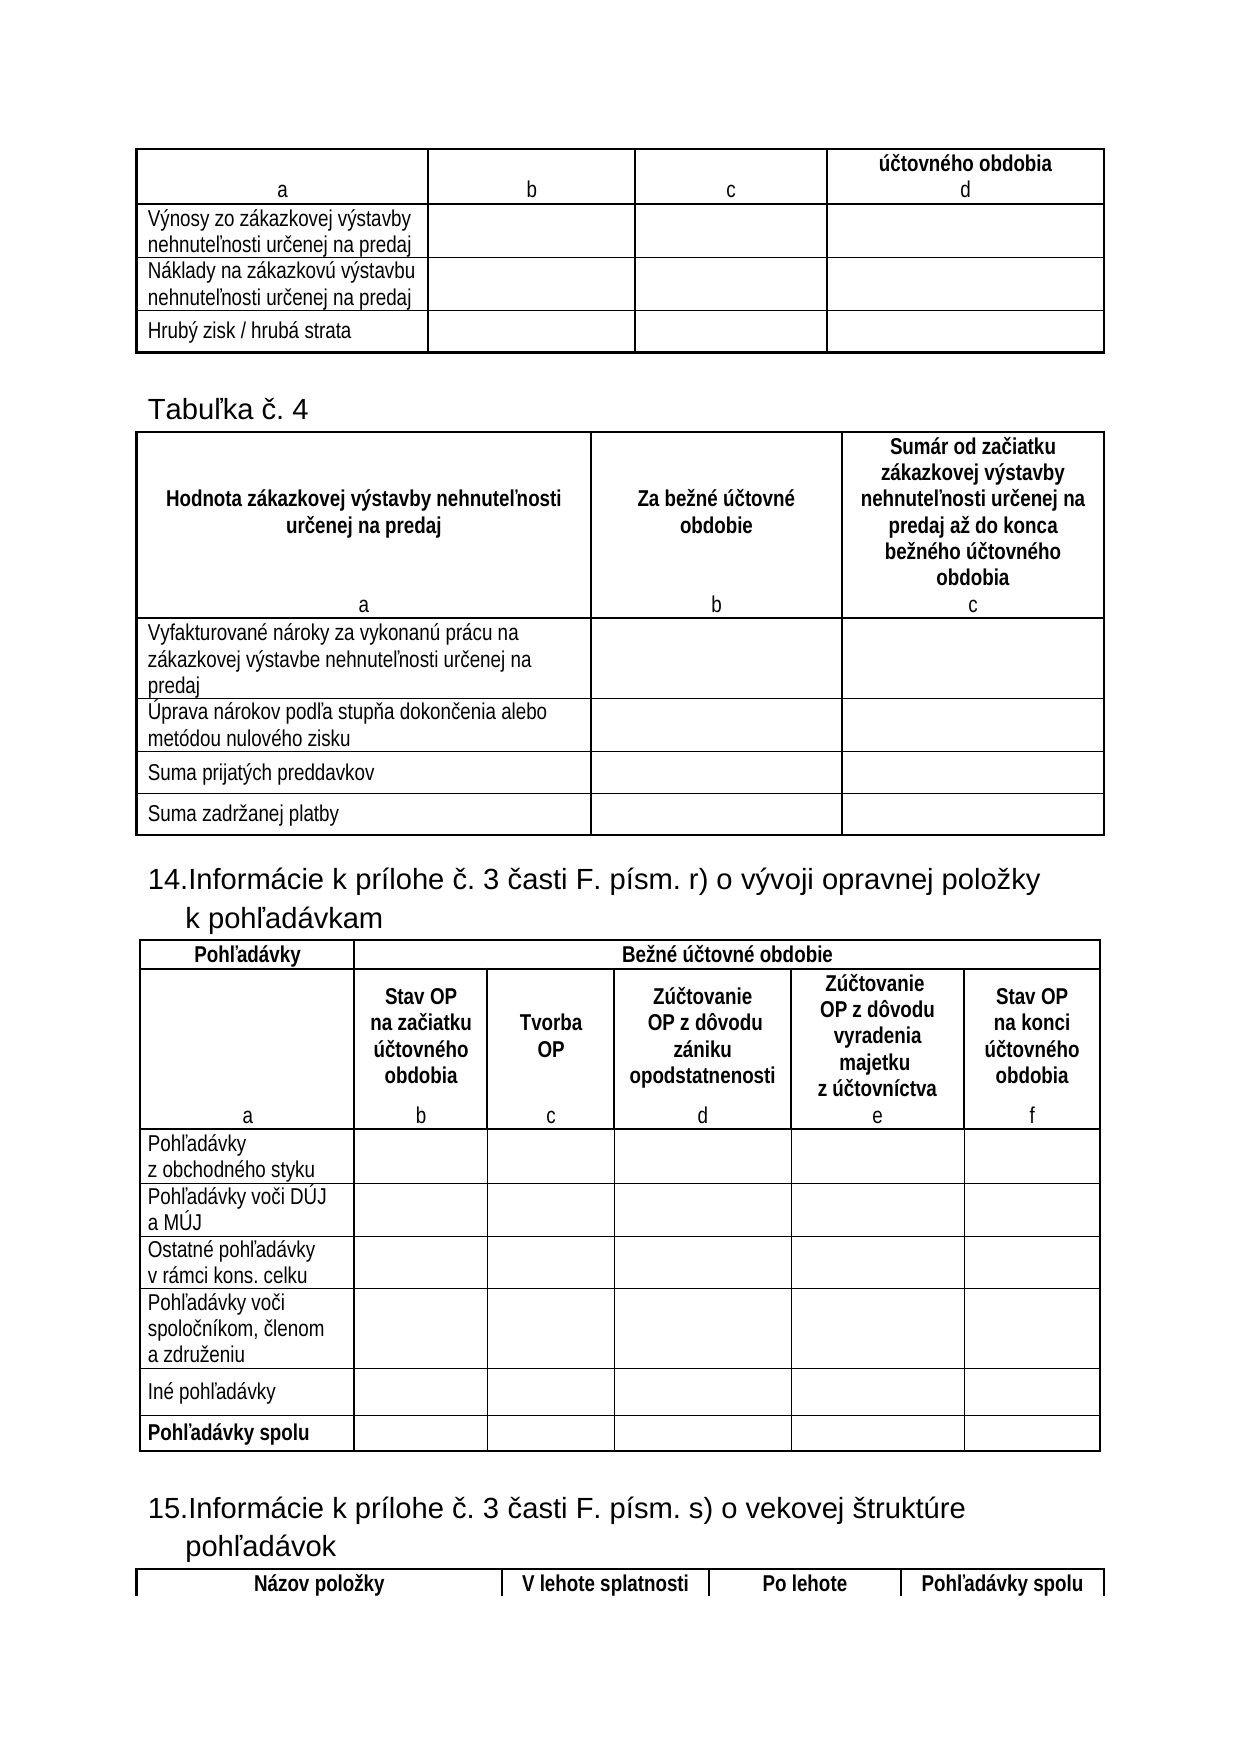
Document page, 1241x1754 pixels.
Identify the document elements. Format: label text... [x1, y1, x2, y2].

table_cell d [828, 176, 1103, 202]
table_cell [592, 699, 841, 751]
table_cell [636, 311, 826, 351]
table_cell e [792, 1102, 963, 1128]
table_cell Zúčtovanie OP z dôvodu zániku opodstatnenosti [615, 970, 790, 1102]
table_cell c [843, 591, 1103, 617]
table_cell [792, 1369, 964, 1415]
table_cell [488, 1369, 614, 1415]
table_cell b [592, 591, 841, 617]
table_cell [828, 205, 1103, 257]
table_cell [965, 1416, 1099, 1450]
table_cell Stav OP na konci účtovného obdobia [965, 970, 1099, 1102]
table_cell [488, 1237, 614, 1288]
table_cell [615, 1237, 791, 1288]
table_cell [592, 619, 841, 698]
table_cell [615, 1289, 791, 1367]
table_cell Stav OP na začiatku účtovného obdobia [355, 970, 486, 1102]
table_cell Vyfakturované nároky za vykonanú prácu na zákazkovej výstavbe nehnuteľnosti určenej na predaj [138, 619, 590, 698]
table_cell Pohľadávky z obchodného styku [141, 1130, 353, 1183]
table_cell [965, 1369, 1099, 1415]
table_cell [488, 1289, 614, 1367]
table_cell Výnosy zo zákazkovej výstavby nehnuteľnosti určenej na predaj [138, 205, 427, 257]
table_cell [429, 311, 634, 351]
table_cell a [138, 176, 427, 202]
table_cell [965, 1237, 1099, 1288]
table_cell c [488, 1102, 613, 1128]
table_cell [592, 752, 841, 792]
table_cell b [355, 1102, 486, 1128]
table_cell [592, 794, 841, 834]
table_cell Pohľadávky voči spoločníkom, členom a združeniu [141, 1289, 353, 1367]
table_header Pohľadávky spolu [902, 1570, 1103, 1596]
table_cell [429, 205, 634, 257]
table_header V lehote splatnosti [503, 1570, 708, 1596]
table_cell [355, 1130, 487, 1183]
table_header Bežné účtovné obdobie [355, 941, 1099, 968]
table_cell [141, 970, 353, 1102]
table_cell [828, 311, 1103, 351]
table_header Pohľadávky [141, 941, 353, 968]
table_cell [615, 1130, 791, 1183]
title Informácie k prílohe č. 3 časti F. písm. s) o vekovej štruktúre pohľadávok [148, 1491, 1093, 1563]
table_cell [792, 1416, 964, 1450]
table_cell [615, 1416, 791, 1450]
table_cell Suma zadržanej platby [138, 794, 590, 834]
table_cell [355, 1184, 487, 1236]
title Informácie k prílohe č. 3 časti F. písm. r) o vývoji opravnej položky k pohľadávkam [148, 862, 1093, 934]
table_header [636, 150, 826, 176]
table_header Po lehote [710, 1570, 900, 1596]
table_cell Suma prijatých preddavkov [138, 752, 590, 792]
table_cell [615, 1184, 791, 1236]
table_cell [792, 1130, 964, 1183]
table_cell [828, 258, 1103, 310]
table_cell [843, 619, 1103, 698]
table_cell [843, 794, 1103, 834]
table_cell [488, 1184, 614, 1236]
table_cell b [429, 176, 634, 202]
table_cell [965, 1289, 1099, 1367]
table_cell [636, 258, 826, 310]
table_cell Tvorba OP [488, 970, 613, 1102]
table_cell Iné pohľadávky [141, 1369, 353, 1415]
table_cell [355, 1289, 487, 1367]
table_header Za bežné účtovné obdobie [592, 433, 841, 591]
table_cell a [141, 1102, 353, 1128]
table_cell Pohľadávky spolu [141, 1416, 353, 1450]
table_cell Hrubý zisk / hrubá strata [138, 311, 427, 351]
table_header Názov položky [138, 1570, 501, 1596]
table_cell [355, 1416, 487, 1450]
table_cell d [615, 1102, 790, 1128]
table_header účtovného obdobia [828, 150, 1103, 176]
table_header [429, 150, 634, 176]
table_cell [843, 699, 1103, 751]
table_cell Ostatné pohľadávky v rámci kons. celku [141, 1237, 353, 1288]
table_cell Náklady na zákazkovú výstavbu nehnuteľnosti určenej na predaj [138, 258, 427, 310]
table_cell [792, 1237, 964, 1288]
table_cell [429, 258, 634, 310]
table_header Hodnota zákazkovej výstavby nehnuteľnosti určenej na predaj [138, 433, 590, 591]
table_cell Zúčtovanie OP z dôvodu vyradenia majetku z účtovníctva [792, 970, 963, 1102]
table_cell [355, 1369, 487, 1415]
table_header [138, 150, 427, 176]
title Tabuľka č. 4 [148, 392, 1093, 426]
table_cell [488, 1130, 614, 1183]
table_cell f [965, 1102, 1099, 1128]
table_cell [488, 1416, 614, 1450]
table_cell [843, 752, 1103, 792]
table_cell [965, 1130, 1099, 1183]
table_cell Úprava nárokov podľa stupňa dokončenia alebo metódou nulového zisku [138, 699, 590, 751]
table_cell [965, 1184, 1099, 1236]
table_cell [355, 1237, 487, 1288]
table_header Sumár od začiatku zákazkovej výstavby nehnuteľnosti určenej na predaj až do konca bežného účtovného obdobia [843, 433, 1103, 591]
table_cell [615, 1369, 791, 1415]
table_cell [636, 205, 826, 257]
table_cell a [138, 591, 590, 617]
table_cell Pohľadávky voči DÚJ a MÚJ [141, 1184, 353, 1236]
table_cell [792, 1289, 964, 1367]
table_cell [792, 1184, 964, 1236]
table_cell c [636, 176, 826, 202]
